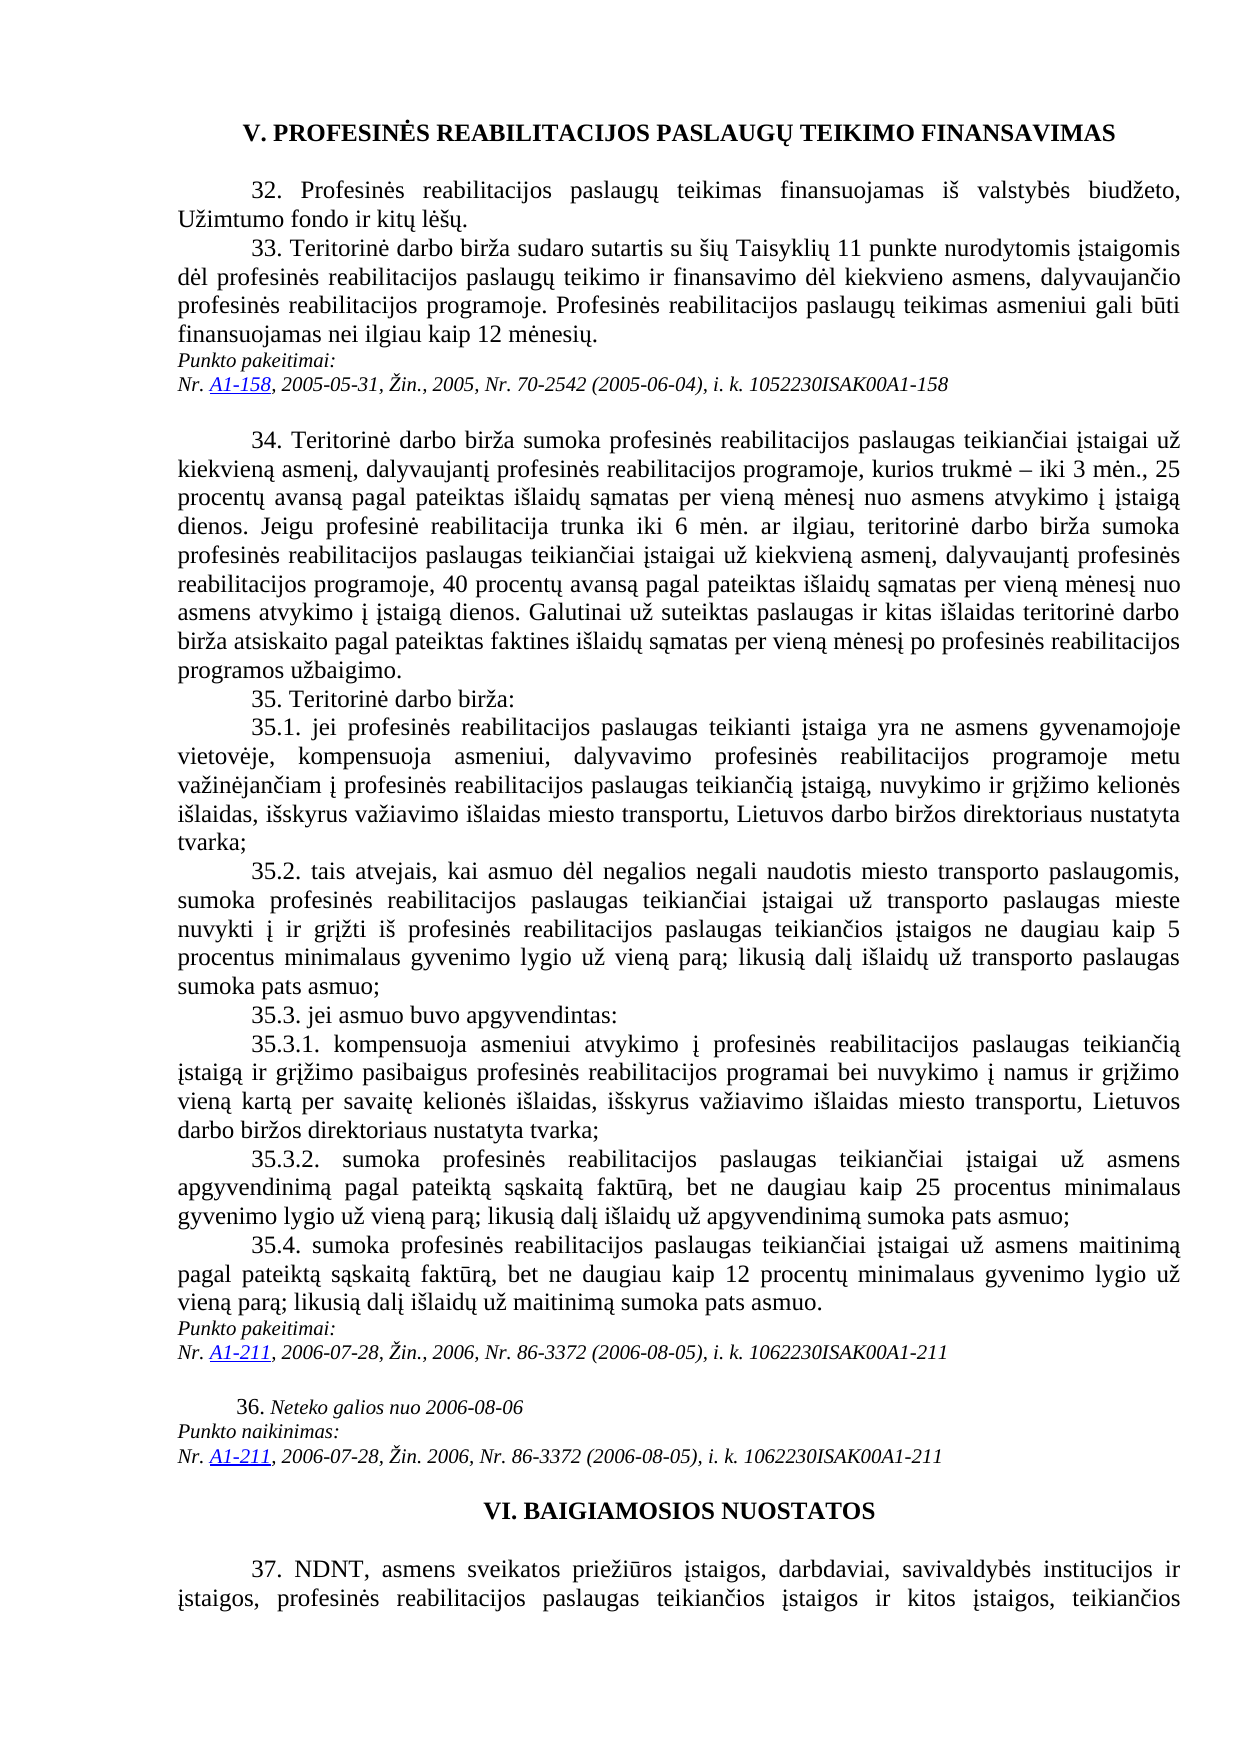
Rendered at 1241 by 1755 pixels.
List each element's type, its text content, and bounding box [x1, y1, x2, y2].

text 35. Teritorinė darbo birža: [177, 684, 1181, 712]
text 35.3. jei asmuo buvo apgyvendintas: [177, 1000, 1181, 1029]
text 36. Neteko galios nuo 2006-08-06 [177, 1393, 1181, 1419]
text 33. Teritorinė darbo birža sudaro sutartis su šių Taisyklių 11 punkte nurodytomis įstaigomis dėl profesinės reabilitacijos paslaugų teikimo ir finansavimo dėl kiekvieno asmens, dalyvaujančio profesinės reabilitacijos programoje. Profesinės reabilitacijos paslaugų teikimas asmeniui gali būti finansuojamas nei ilgiau kaip 12 mėnesių. [177, 233, 1181, 348]
text Nr. A1-211, 2006-07-28, Žin. 2006, Nr. 86-3372 (2006-08-05), i. k. 1062230ISAK00A1-211 [177, 1443, 1181, 1468]
text Punkto pakeitimai: [177, 348, 1181, 372]
text 34. Teritorinė darbo birža sumoka profesinės reabilitacijos paslaugas teikiančiai įstaigai už kiekvieną asmenį, dalyvaujantį profesinės reabilitacijos programoje, kurios trukmė – iki 3 mėn., 25 procentų avansą pagal pateiktas išlaidų sąmatas per vieną mėnesį nuo asmens atvykimo į įstaigą dienos. Jeigu profesinė reabilitacija trunka iki 6 mėn. ar ilgiau, teritorinė darbo birža sumoka profesinės reabilitacijos paslaugas teikiančiai įstaigai už kiekvieną asmenį, dalyvaujantį profesinės reabilitacijos programoje, 40 procentų avansą pagal pateiktas išlaidų sąmatas per vieną mėnesį nuo asmens atvykimo į įstaigą dienos. Galutinai už suteiktas paslaugas ir kitas išlaidas teritorinė darbo birža atsiskaito pagal pateiktas faktines išlaidų sąmatas per vieną mėnesį po profesinės reabilitacijos programos užbaigimo. [177, 425, 1181, 684]
text Nr. A1-211, 2006-07-28, Žin., 2006, Nr. 86-3372 (2006-08-05), i. k. 1062230ISAK00A1-211 [177, 1340, 1181, 1364]
text 32. Profesinės reabilitacijos paslaugų teikimas finansuojamas iš valstybės biudžeto, Užimtumo fondo ir kitų lėšų. [177, 176, 1181, 233]
text Punkto pakeitimai: [177, 1316, 1181, 1340]
text Punkto naikinimas: [177, 1419, 1181, 1443]
text 35.2. tais atvejais, kai asmuo dėl negalios negali naudotis miesto transporto paslaugomis, sumoka profesinės reabilitacijos paslaugas teikiančiai įstaigai už transporto paslaugas mieste nuvykti į ir grįžti iš profesinės reabilitacijos paslaugas teikiančios įstaigos ne daugiau kaip 5 procentus minimalaus gyvenimo lygio už vieną parą; likusią dalį išlaidų už transporto paslaugas sumoka pats asmuo; [177, 856, 1181, 1000]
text 35.3.2. sumoka profesinės reabilitacijos paslaugas teikiančiai įstaigai už asmens apgyvendinimą pagal pateiktą sąskaitą faktūrą, bet ne daugiau kaip 25 procentus minimalaus gyvenimo lygio už vieną parą; likusią dalį išlaidų už apgyvendinimą sumoka pats asmuo; [177, 1144, 1181, 1230]
text 35.1. jei profesinės reabilitacijos paslaugas teikianti įstaiga yra ne asmens gyvenamojoje vietovėje, kompensuoja asmeniui, dalyvavimo profesinės reabilitacijos programoje metu važinėjančiam į profesinės reabilitacijos paslaugas teikiančią įstaigą, nuvykimo ir grįžimo kelionės išlaidas, išskyrus važiavimo išlaidas miesto transportu, Lietuvos darbo biržos direktoriaus nustatyta tvarka; [177, 712, 1181, 856]
text 35.4. sumoka profesinės reabilitacijos paslaugas teikiančiai įstaigai už asmens maitinimą pagal pateiktą sąskaitą faktūrą, bet ne daugiau kaip 12 procentų minimalaus gyvenimo lygio už vieną parą; likusią dalį išlaidų už maitinimą sumoka pats asmuo. [177, 1230, 1181, 1316]
text V. Profesinės reabilitacijos paslaugų TEIKIMO FINANSAVIMas [177, 118, 1181, 147]
text Nr. A1-158, 2005-05-31, Žin., 2005, Nr. 70-2542 (2005-06-04), i. k. 1052230ISAK00A1-158 [177, 372, 1181, 396]
text VI. BAIGIAMOSIOS NUOSTATOS [177, 1496, 1181, 1525]
text 35.3.1. kompensuoja asmeniui atvykimo į profesinės reabilitacijos paslaugas teikiančią įstaigą ir grįžimo pasibaigus profesinės reabilitacijos programai bei nuvykimo į namus ir grįžimo vieną kartą per savaitę kelionės išlaidas, išskyrus važiavimo išlaidas miesto transportu, Lietuvos darbo biržos direktoriaus nustatyta tvarka; [177, 1029, 1181, 1144]
text 37. NDNT, asmens sveikatos priežiūros įstaigos, darbdaviai, savivaldybės institucijos ir įstaigos, profesinės reabilitacijos paslaugas teikiančios įstaigos ir kitos įstaigos, teikiančios [177, 1554, 1181, 1611]
